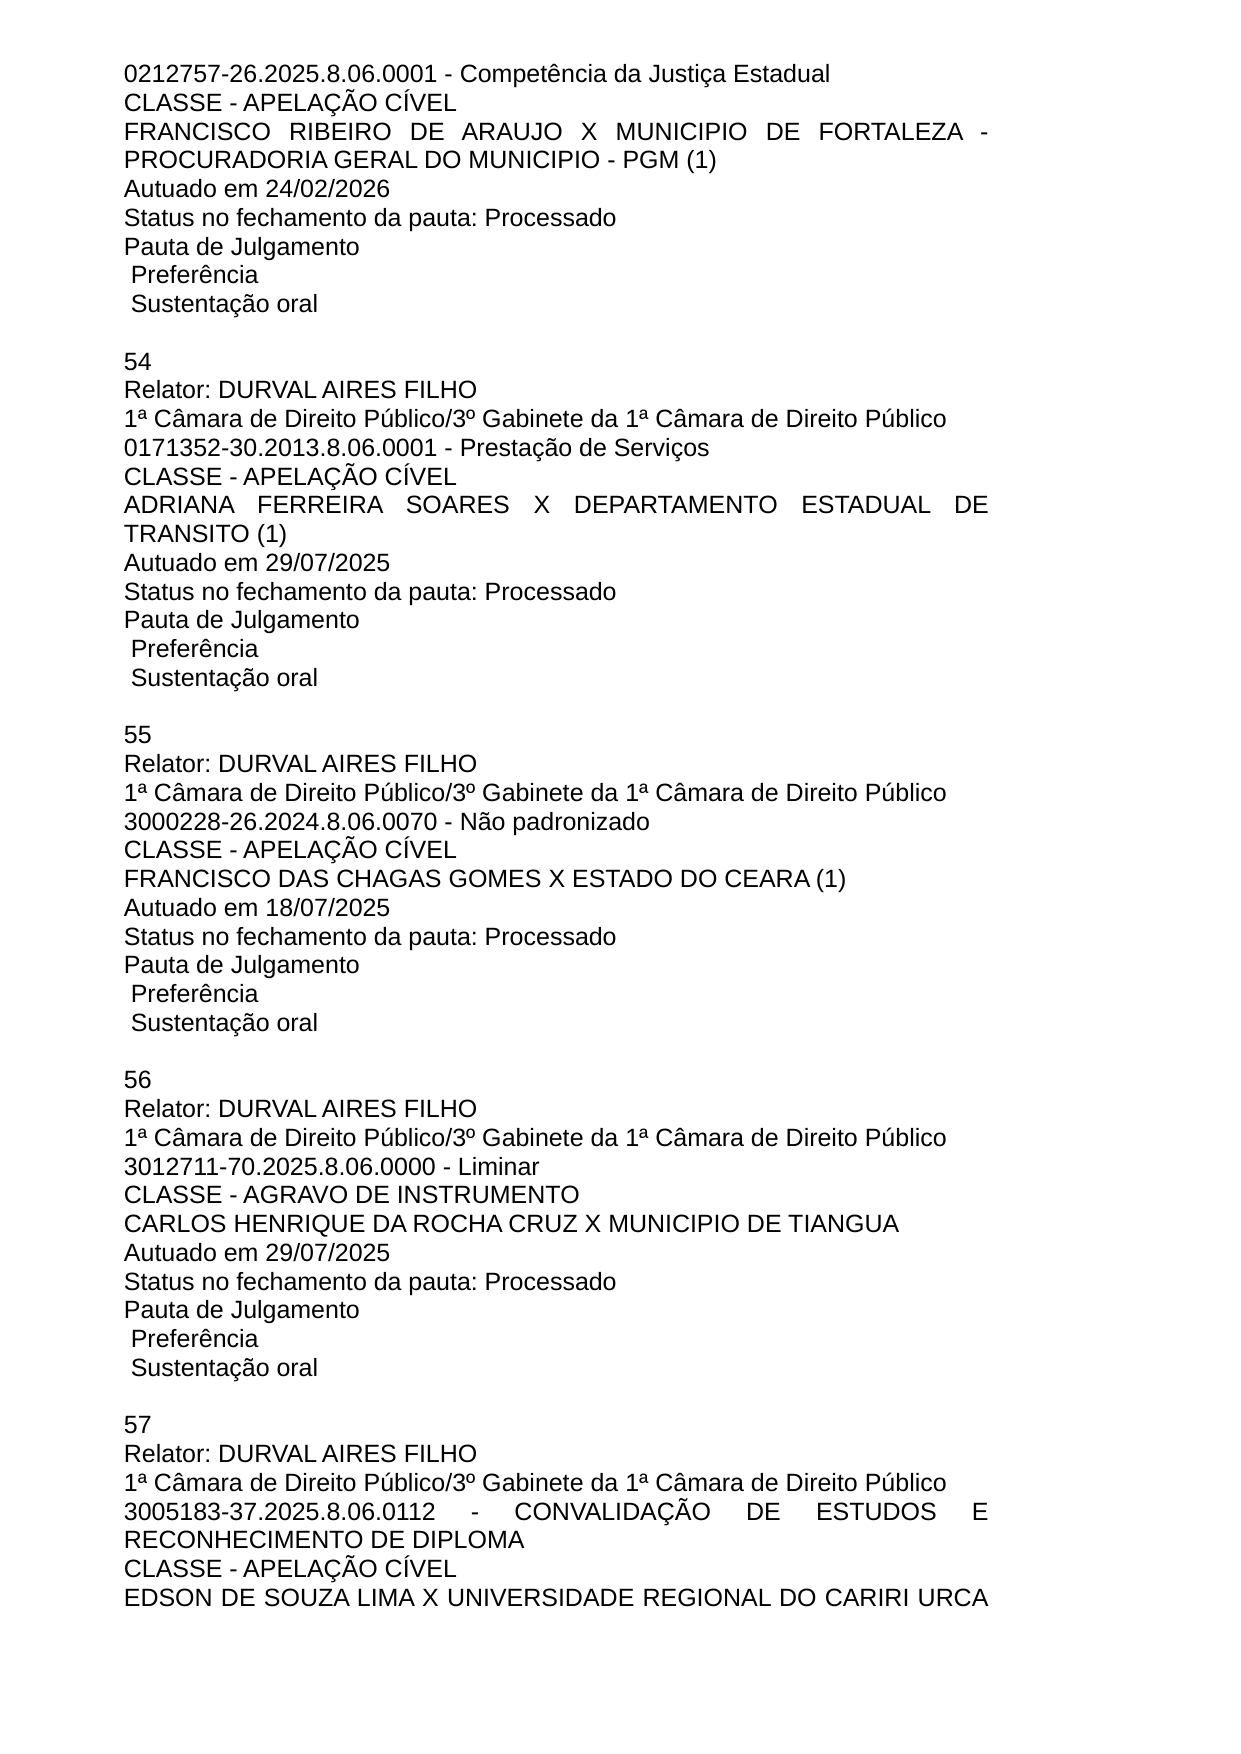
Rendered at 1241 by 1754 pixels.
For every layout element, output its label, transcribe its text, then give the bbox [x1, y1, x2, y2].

text 1ª Câmara de Direito Público/3º Gabinete da 1ª Câmara de Direito Público [124, 1123, 989, 1152]
text Pauta de Julgamento [124, 232, 989, 260]
text Sustentação oral [124, 1008, 989, 1037]
text 3000228-26.2024.8.06.0070 - Não padronizado [124, 807, 989, 835]
text Pauta de Julgamento [124, 1295, 989, 1324]
text 0171352-30.2013.8.06.0001 - Prestação de Serviços [124, 433, 989, 462]
text Sustentação oral [124, 663, 989, 692]
text 3012711-70.2025.8.06.0000 - Liminar [124, 1152, 989, 1180]
text FRANCISCO RIBEIRO DE ARAUJO X MUNICIPIO DE FORTALEZA - PROCURADORIA GERAL DO MUNICIPIO - PGM (1) [124, 117, 989, 174]
text Relator: DURVAL AIRES FILHO [124, 1094, 989, 1123]
text 0212757-26.2025.8.06.0001 - Competência da Justiça Estadual [124, 59, 989, 88]
text FRANCISCO DAS CHAGAS GOMES X ESTADO DO CEARA (1) [124, 864, 989, 893]
text 1ª Câmara de Direito Público/3º Gabinete da 1ª Câmara de Direito Público [124, 778, 989, 807]
text CLASSE - AGRAVO DE INSTRUMENTO [124, 1180, 989, 1209]
text 56 [124, 1065, 989, 1094]
text CLASSE - APELAÇÃO CÍVEL [124, 88, 989, 117]
text 54 [124, 347, 989, 375]
text 1ª Câmara de Direito Público/3º Gabinete da 1ª Câmara de Direito Público [124, 404, 989, 433]
text Preferência [124, 260, 989, 289]
text 3005183-37.2025.8.06.0112 - CONVALIDAÇÃO DE ESTUDOS E RECONHECIMENTO DE DIPLOMA [124, 1497, 989, 1554]
text Relator: DURVAL AIRES FILHO [124, 375, 989, 404]
text Status no fechamento da pauta: Processado [124, 1267, 989, 1295]
text Preferência [124, 634, 989, 663]
text Status no fechamento da pauta: Processado [124, 577, 989, 605]
text ADRIANA FERREIRA SOARES X DEPARTAMENTO ESTADUAL DE TRANSITO (1) [124, 490, 989, 548]
text 1ª Câmara de Direito Público/3º Gabinete da 1ª Câmara de Direito Público [124, 1468, 989, 1497]
text Relator: DURVAL AIRES FILHO [124, 1439, 989, 1468]
text CLASSE - APELAÇÃO CÍVEL [124, 835, 989, 864]
text Pauta de Julgamento [124, 950, 989, 979]
text Preferência [124, 979, 989, 1008]
text Status no fechamento da pauta: Processado [124, 922, 989, 950]
text Relator: DURVAL AIRES FILHO [124, 749, 989, 778]
text 55 [124, 720, 989, 749]
text CLASSE - APELAÇÃO CÍVEL [124, 1554, 989, 1583]
text Sustentação oral [124, 289, 989, 318]
text Autuado em 18/07/2025 [124, 893, 989, 922]
text Autuado em 29/07/2025 [124, 1238, 989, 1267]
text 57 [124, 1410, 989, 1439]
text CARLOS HENRIQUE DA ROCHA CRUZ X MUNICIPIO DE TIANGUA [124, 1209, 989, 1238]
text Sustentação oral [124, 1353, 989, 1382]
text Pauta de Julgamento [124, 605, 989, 634]
text Autuado em 24/02/2026 [124, 174, 989, 203]
text Preferência [124, 1324, 989, 1353]
text Autuado em 29/07/2025 [124, 548, 989, 577]
text Status no fechamento da pauta: Processado [124, 203, 989, 232]
text CLASSE - APELAÇÃO CÍVEL [124, 462, 989, 490]
text EDSON DE SOUZA LIMA X UNIVERSIDADE REGIONAL DO CARIRI URCA [124, 1583, 989, 1612]
